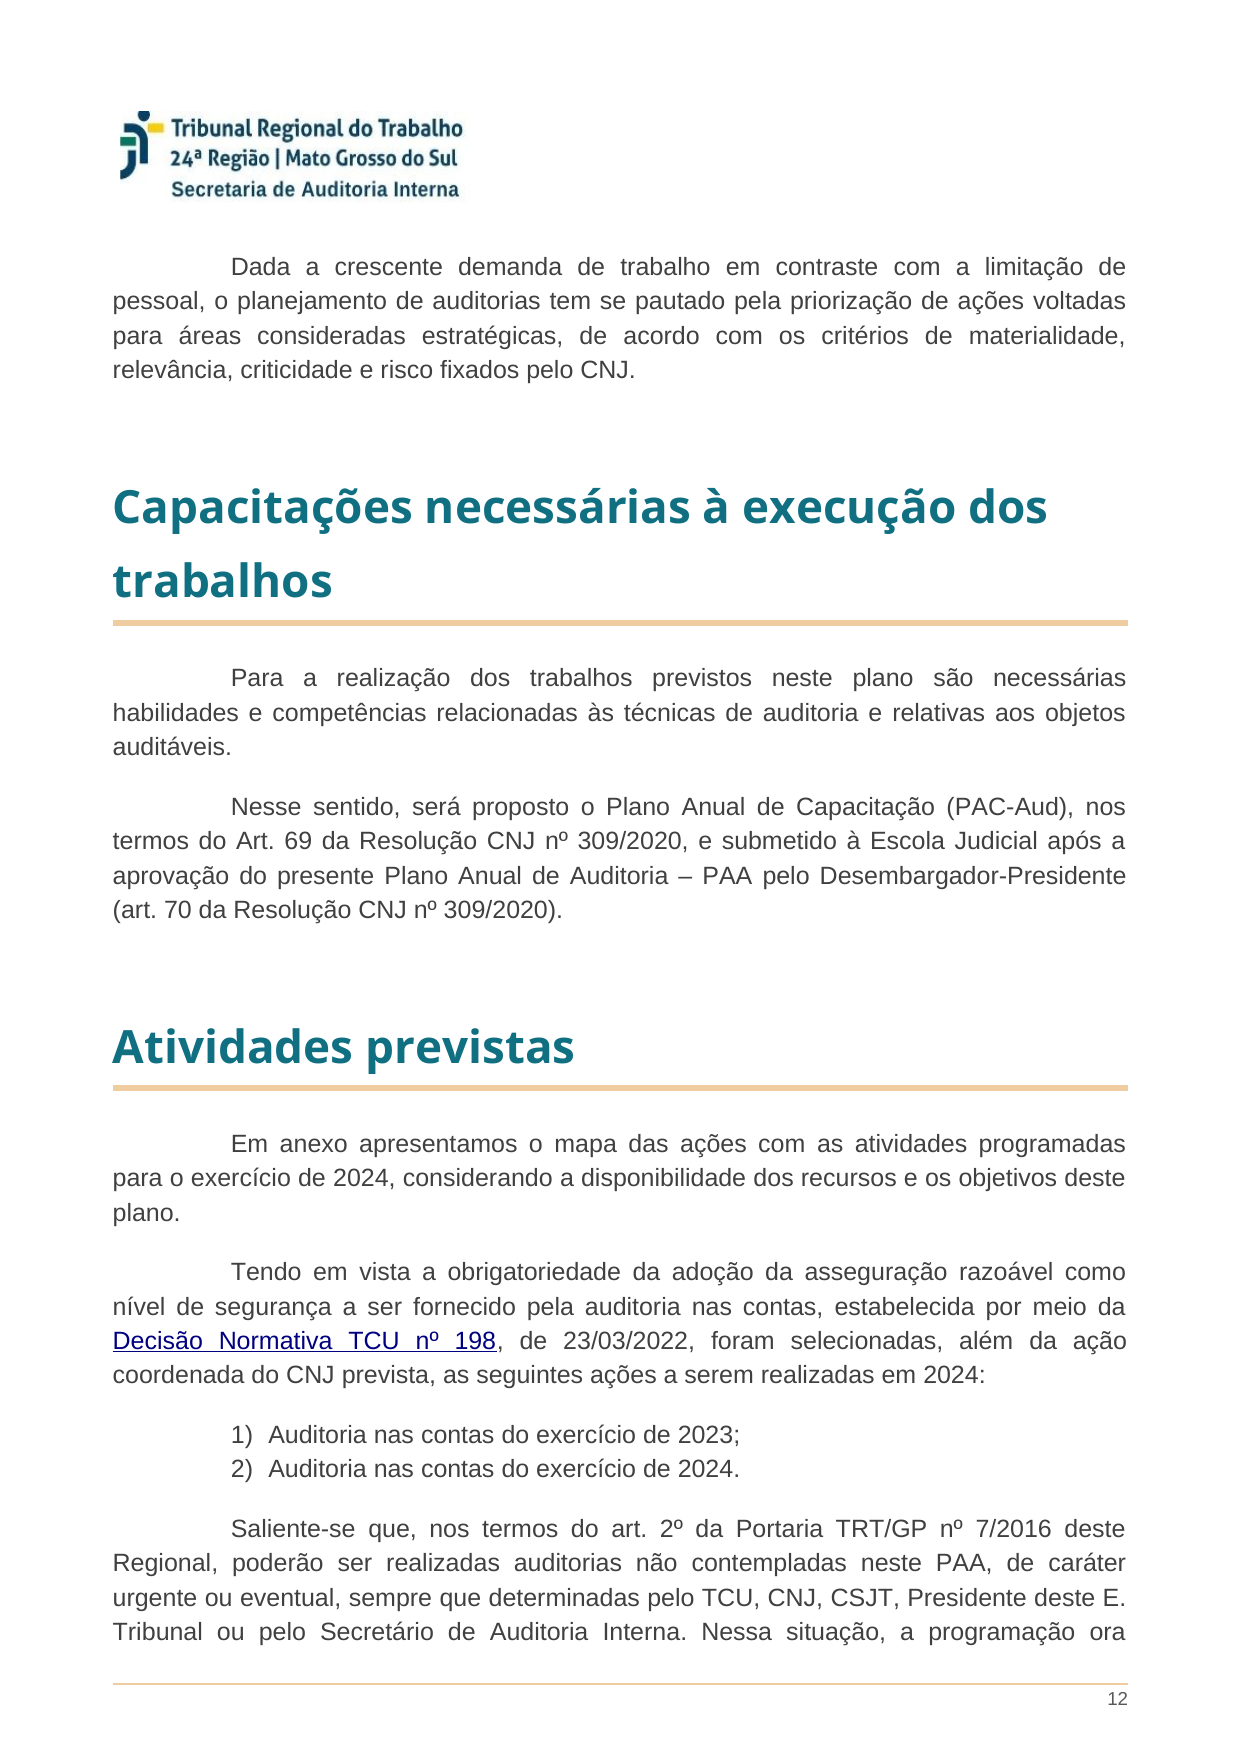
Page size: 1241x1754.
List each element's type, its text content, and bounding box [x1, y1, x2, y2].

list Auditoria nas contas do exercício de 2023; [231, 1420, 1128, 1449]
list Auditoria nas contas do exercício de 2024. [231, 1454, 1128, 1483]
text Tendo em vista a obrigatoriedade da adoção da asseguração razoável como nível de segurança a ser fornecido pela auditoria nas contas, estabelecida por meio da Decisão Normativa TCU nº 198, de 23/03/2022, foram selecionadas, além da ação coordenada do CNJ prevista, as seguintes ações a serem realizadas em 2024: [112, 1257, 1128, 1389]
text Saliente-se que, nos termos do art. 2º da Portaria TRT/GP nº 7/2016 deste Regional, poderão ser realizadas auditorias não contempladas neste PAA, de caráter urgente ou eventual, sempre que determinadas pelo TCU, CNJ, CSJT, Presidente deste E. Tribunal ou pelo Secretário de Auditoria Interna. Nessa situação, a programação ora [112, 1514, 1128, 1646]
text Nesse sentido, será proposto o Plano Anual de Capacitação (PAC-Aud), nos termos do Art. 69 da Resolução CNJ nº 309/2020, e submetido à Escola Judicial após a aprovação do presente Plano Anual de Auditoria – PAA pelo Desembargador-Presidente (art. 70 da Resolução CNJ nº 309/2020). [112, 792, 1128, 924]
subtitle Capacitações necessárias à execução dos trabalhos [112, 474, 1128, 626]
subtitle Atividades previstas [112, 1014, 1128, 1091]
text Em anexo apresentamos o mapa das ações com as atividades programadas para o exercício de 2024, considerando a disponibilidade dos recursos e os objetivos deste plano. [112, 1128, 1128, 1226]
text Para a realização dos trabalhos previstos neste plano são necessárias habilidades e competências relacionadas às técnicas de auditoria e relativas aos objetos auditáveis. [112, 663, 1128, 761]
text Dada a crescente demanda de trabalho em contraste com a limitação de pessoal, o planejamento de auditorias tem se pautado pela priorização de ações voltadas para áreas consideradas estratégicas, de acordo com os critérios de materialidade, relevância, criticidade e risco fixados pelo CNJ. [112, 252, 1128, 384]
